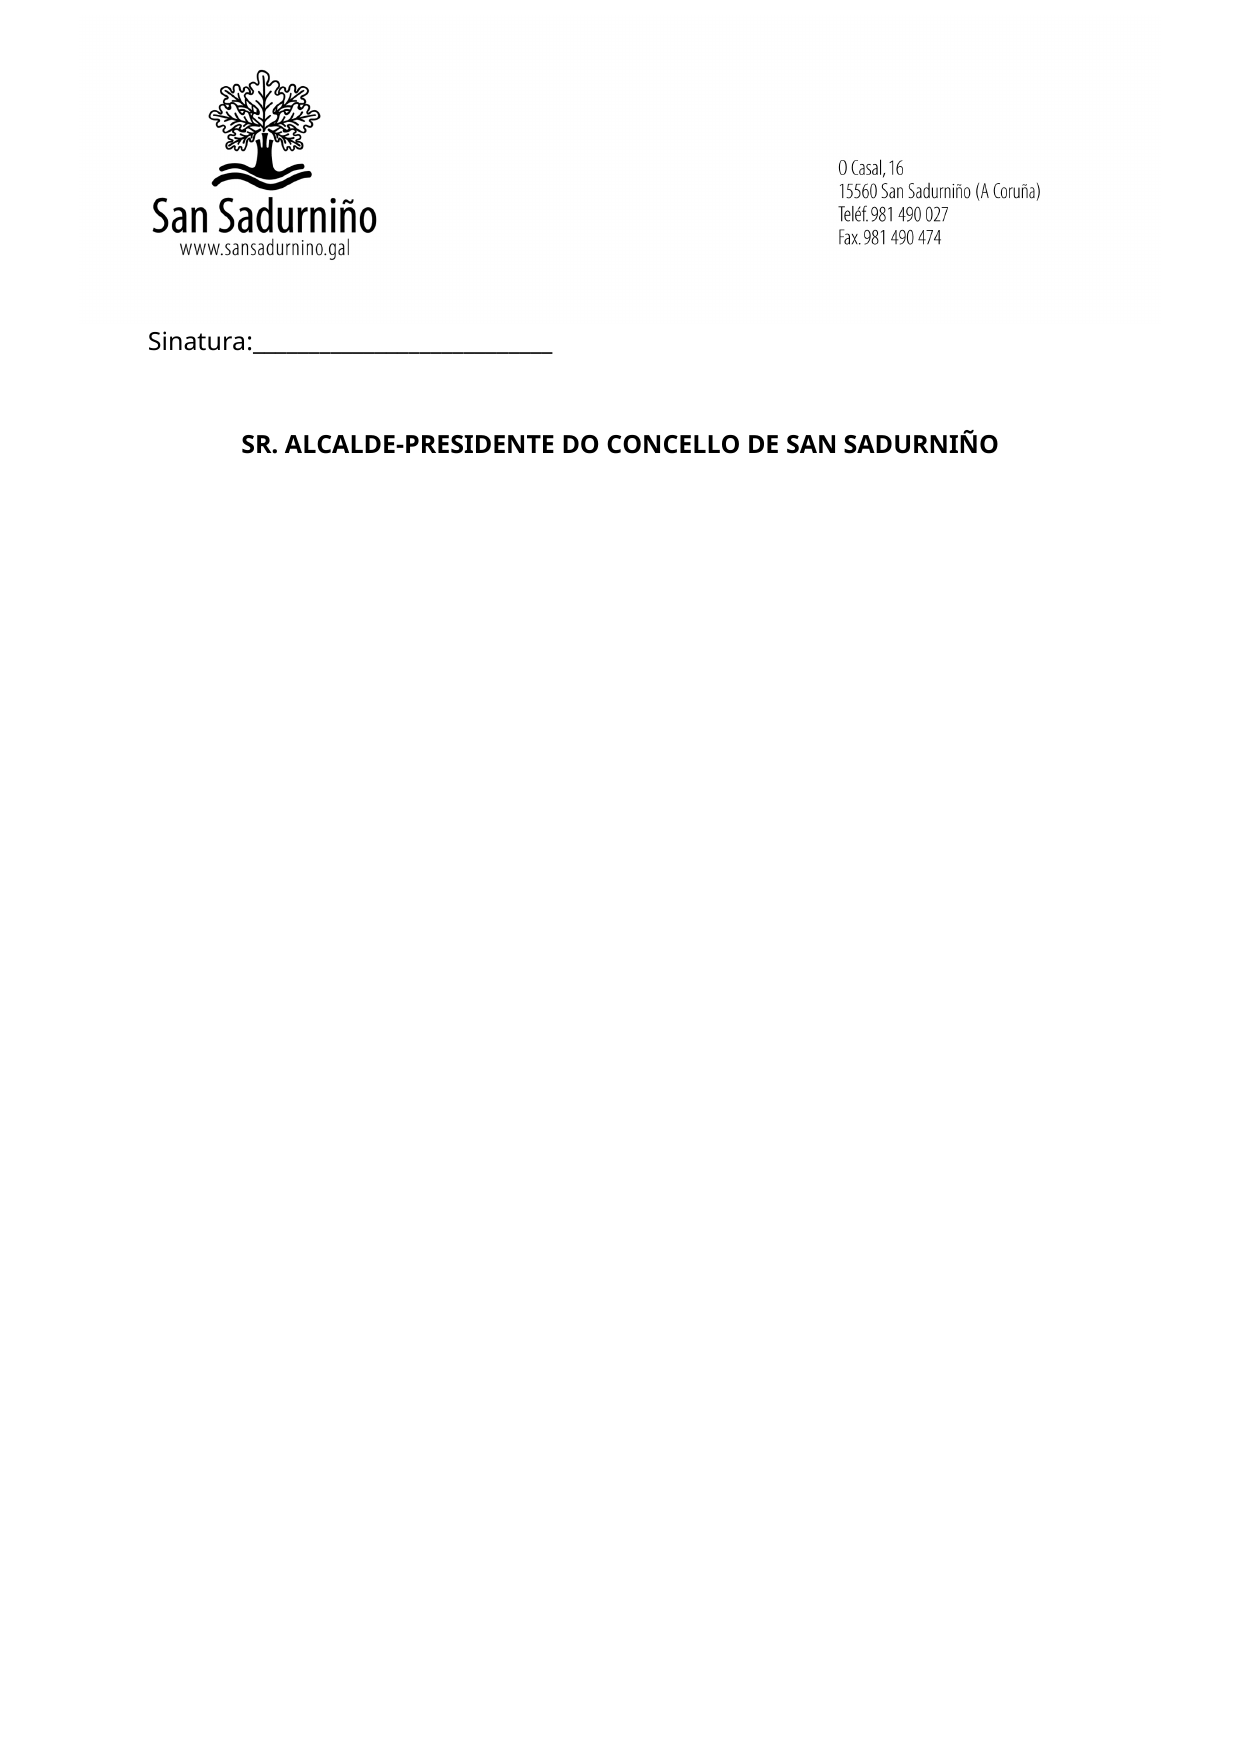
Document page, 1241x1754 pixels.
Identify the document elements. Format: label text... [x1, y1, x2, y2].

text SR. ALCALDE-PRESIDENTE DO CONCELLO DE SAN SADURNIÑO [148, 426, 1092, 460]
text Sinatura:___________________________ [148, 324, 1092, 358]
picture [79, 15, 1162, 324]
